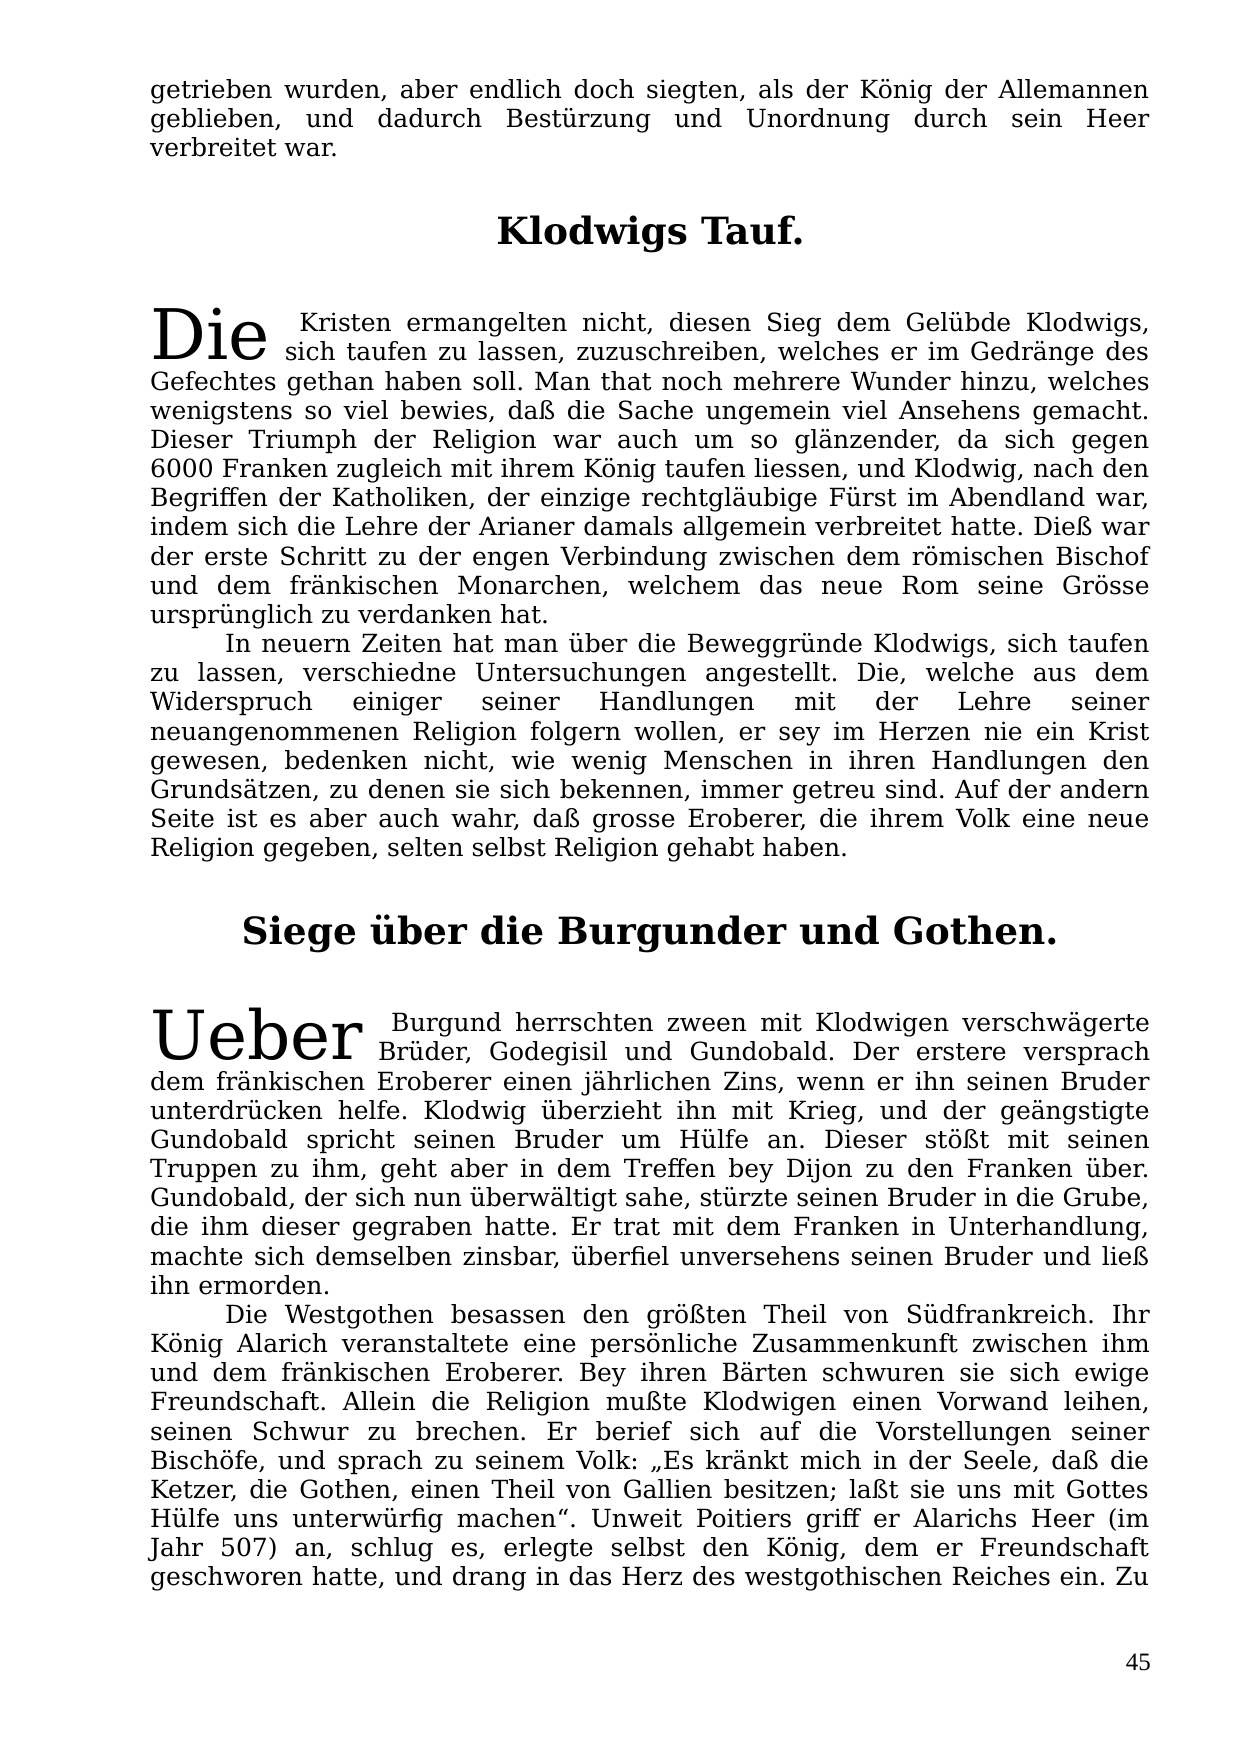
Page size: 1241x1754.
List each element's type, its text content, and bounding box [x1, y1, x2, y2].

text Klodwigs Tauf. [150, 192, 1151, 253]
text Siege über die Burgunder und Gothen. [150, 892, 1151, 953]
text getrieben wurden, aber endlich doch siegten, als der König der Allemannen geblieben, und dadurch Bestürzung und Unordnung durch sein Heer verbreitet war. [150, 75, 1151, 162]
text In neuern Zeiten hat man über die Beweggründe Klodwigs, sich taufen zu lassen, verschiedne Untersuchungen angestellt. Die, welche aus dem Widerspruch einiger seiner Handlungen mit der Lehre seiner neuangenommenen Religion folgern wollen, er sey im Herzen nie ein Krist gewesen, bedenken nicht, wie wenig Menschen in ihren Handlungen den Grundsätzen, zu denen sie sich bekennen, immer getreu sind. Auf der andern Seite ist es aber auch wahr, daß grosse Eroberer, die ihrem Volk eine neue Religion gegeben, selten selbst Religion gehabt haben. [150, 629, 1151, 862]
text Die Kristen ermangelten nicht, diesen Sieg dem Gelübde Klodwigs, sich taufen zu lassen, zuzuschreiben, welches er im Gedränge des Gefechtes gethan haben soll. Man that noch mehrere Wunder hinzu, welches wenigstens so viel bewies, daß die Sache ungemein viel Ansehens gemacht. Dieser Triumph der Religion war auch um so glänzender, da sich gegen 6000 Franken zugleich mit ihrem König taufen liessen, und Klodwig, nach den Begriffen der Katholiken, der einzige rechtgläubige Fürst im Abendland war, indem sich die Lehre der Arianer damals allgemein verbreitet hatte. Dieß war der erste Schritt zu der engen Verbindung zwischen dem römischen Bischof und dem fränkischen Monarchen, welchem das neue Rom seine Grösse ursprünglich zu verdanken hat. [150, 308, 1151, 629]
text Die Westgothen besassen den größten Theil von Südfrankreich. Ihr König Alarich veranstaltete eine persönliche Zusammenkunft zwischen ihm und dem fränkischen Eroberer. Bey ihren Bärten schwuren sie sich ewige Freundschaft. Allein die Religion mußte Klodwigen einen Vorwand leihen, seinen Schwur zu brechen. Er berief sich auf die Vorstellungen seiner Bischöfe, und sprach zu seinem Volk: „Es kränkt mich in der Seele, daß die Ketzer, die Gothen, einen Theil von Gallien besitzen; laßt sie uns mit Gottes Hülfe uns unterwürfig machen“. Unweit Poitiers griff er Alarichs Heer (im Jahr 507) an, schlug es, erlegte selbst den König, dem er Freundschaft geschworen hatte, und drang in das Herz des westgothischen Reiches ein. Zu [150, 1300, 1151, 1592]
text Ueber Burgund herrschten zween mit Klodwigen verschwägerte Brüder, Godegisil und Gundobald. Der erstere versprach dem fränkischen Eroberer einen jährlichen Zins, wenn er ihn seinen Bruder unterdrücken helfe. Klodwig überzieht ihn mit Krieg, und der geängstigte Gundobald spricht seinen Bruder um Hülfe an. Dieser stößt mit seinen Truppen zu ihm, geht aber in dem Treffen bey Dijon zu den Franken über. Gundobald, der sich nun überwältigt sahe, stürzte seinen Bruder in die Grube, die ihm dieser gegraben hatte. Er trat mit dem Franken in Unterhandlung, machte sich demselben zinsbar, überfiel unversehens seinen Bruder und ließ ihn ermorden. [150, 1008, 1151, 1300]
